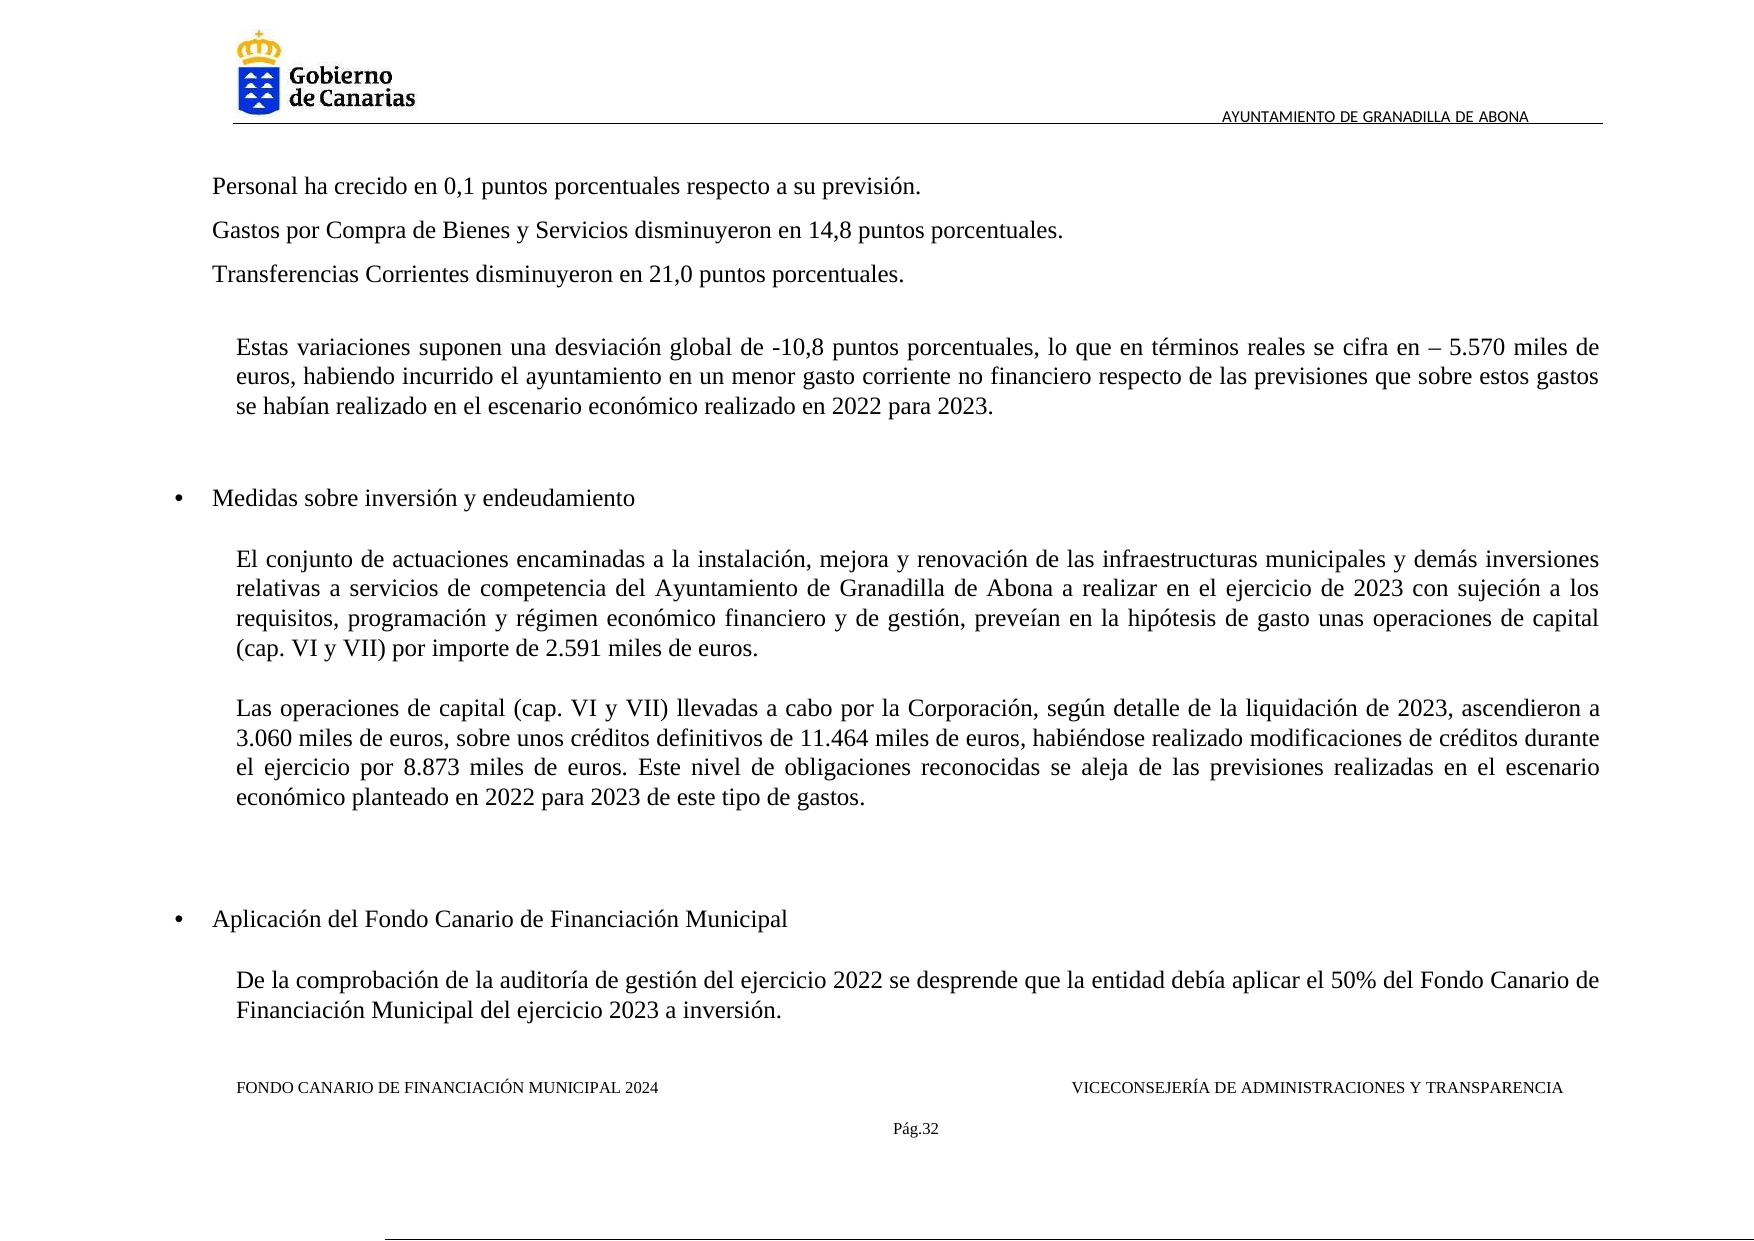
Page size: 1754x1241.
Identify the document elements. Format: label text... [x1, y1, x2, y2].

text Las operaciones de capital (cap. VI y VII) llevadas a cabo por la Corporación, según detalle de la liquidación de 2023, ascendieron a 3.060 miles de euros, sobre unos créditos definitivos de 11.464 miles de euros, habiéndose realizado modificaciones de créditos durante el ejercicio por 8.873 miles de euros. Este nivel de obligaciones reconocidas se aleja de las previsiones realizadas en el escenario económico planteado en 2022 para 2023 de este tipo de gastos. [236, 693, 1601, 811]
text El conjunto de actuaciones encaminadas a la instalación, mejora y renovación de las infraestructuras municipales y demás inversiones relativas a servicios de competencia del Ayuntamiento de Granadilla de Abona a realizar en el ejercicio de 2023 con sujeción a los requisitos, programación y régimen económico financiero y de gestión, preveían en la hipótesis de gasto unas operaciones de capital (cap. VI y VII) por importe de 2.591 miles de euros. [236, 544, 1601, 661]
list Gastos por Compra de Bienes y Servicios disminuyeron en 14,8 puntos porcentuales. [176, 215, 1601, 244]
list Transferencias Corrientes disminuyeron en 21,0 puntos porcentuales. [176, 259, 1601, 287]
text Estas variaciones suponen una desviación global de -10,8 puntos porcentuales, lo que en términos reales se cifra en – 5.570 miles de euros, habiendo incurrido el ayuntamiento en un menor gasto corriente no financiero respecto de las previsiones que sobre estos gastos se habían realizado en el escenario económico realizado en 2022 para 2023. [236, 332, 1601, 420]
list Personal ha crecido en 0,1 puntos porcentuales respecto a su previsión. [176, 171, 1601, 200]
list Aplicación del Fondo Canario de Financiación Municipal [174, 904, 1627, 933]
list Medidas sobre inversión y endeudamiento [174, 482, 1627, 511]
text De la comprobación de la auditoría de gestión del ejercicio 2022 se desprende que la entidad debía aplicar el 50% del Fondo Canario de Financiación Municipal del ejercicio 2023 a inversión. [236, 966, 1601, 1024]
